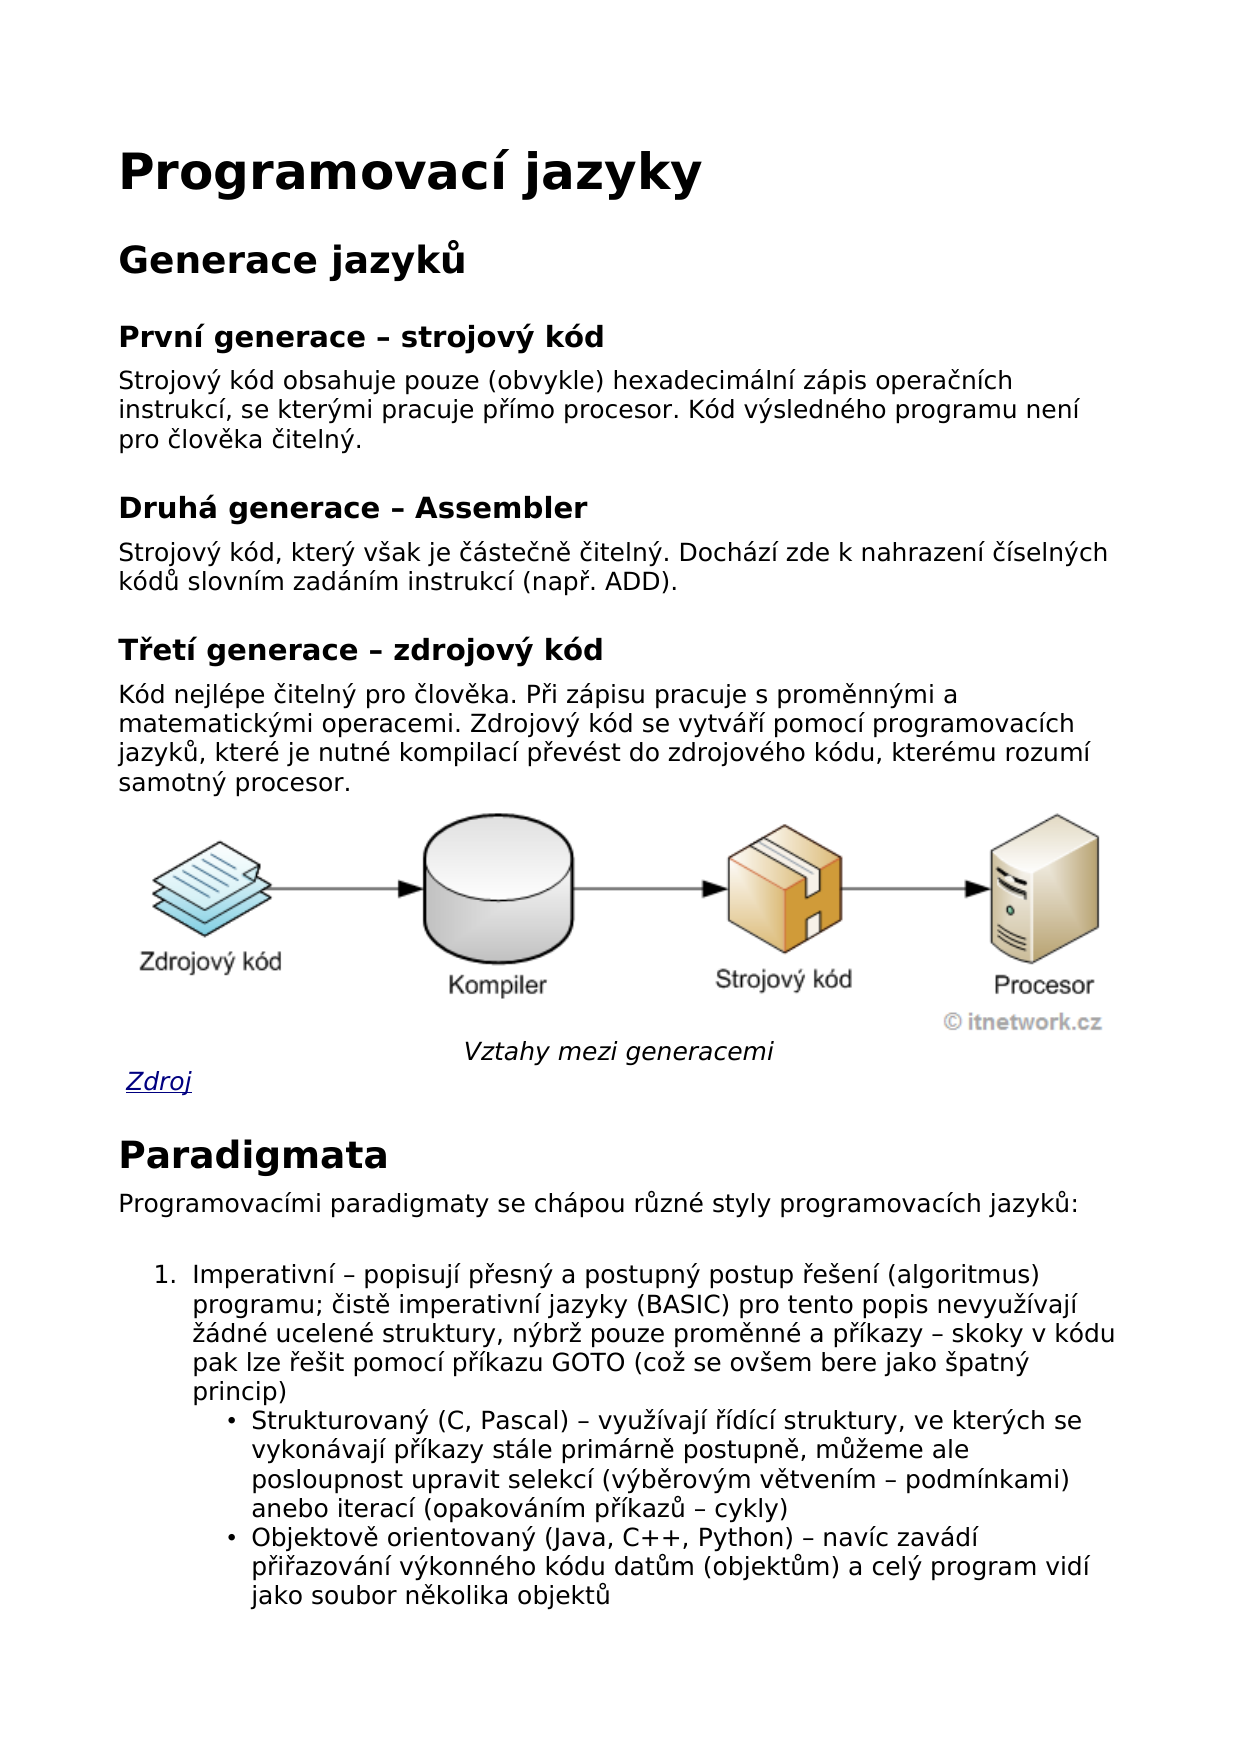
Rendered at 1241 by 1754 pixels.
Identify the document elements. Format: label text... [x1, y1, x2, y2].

text Kód nejlépe čitelný pro člověka. Při zápisu pracuje s proměnnými a matematickými operacemi. Zdrojový kód se vytváří pomocí programovacích jazyků, které je nutné kompilací převést do zdrojového kódu, kterému rozumí samotný procesor. [118, 680, 1122, 797]
picture [134, 809, 1107, 1038]
list Objektově orientovaný (Java, C++, Python) – navíc zavádí přiřazování výkonného kódu datům (objektům) a celý program vidí jako soubor několika objektů [236, 1523, 1122, 1611]
subtitle Třetí generace – zdrojový kód [118, 634, 1122, 668]
text Strojový kód obsahuje pouze (obvykle) hexadecimální zápis operačních instrukcí, se kterými pracuje přímo procesor. Kód výsledného programu není pro člověka čitelný. [118, 366, 1122, 454]
subtitle První generace – strojový kód [118, 320, 1122, 354]
text Programovacími paradigmaty se chápou různé styly programovacích jazyků: [118, 1189, 1122, 1219]
list Strukturovaný (C, Pascal) – využívají řídící struktury, ve kterých se vykonávají příkazy stále primárně postupně, můžeme ale posloupnost upravit selekcí (výběrovým větvením – podmínkami) anebo iterací (opakováním příkazů – cykly) [236, 1406, 1122, 1523]
list Imperativní – popisují přesný a postupný postup řešení (algoritmus) programu; čistě imperativní jazyky (BASIC) pro tento popis nevyužívají žádné ucelené struktury, nýbrž pouze proměnné a příkazy – skoky v kódu pak lze řešit pomocí příkazu GOTO (což se ovšem bere jako špatný princip) [177, 1261, 1122, 1406]
text Vztahy mezi generacemi [134, 1038, 1106, 1067]
subtitle Druhá generace – Assembler [118, 491, 1122, 525]
text Zdroj [118, 809, 1122, 1096]
subtitle Paradigmata [118, 1133, 1122, 1177]
text Strojový kód, který však je částečně čitelný. Dochází zde k nahrazení číselných kódů slovním zadáním instrukcí (např. ADD). [118, 538, 1122, 596]
subtitle Generace jazyků [118, 239, 1122, 282]
subtitle Programovací jazyky [118, 143, 1122, 201]
